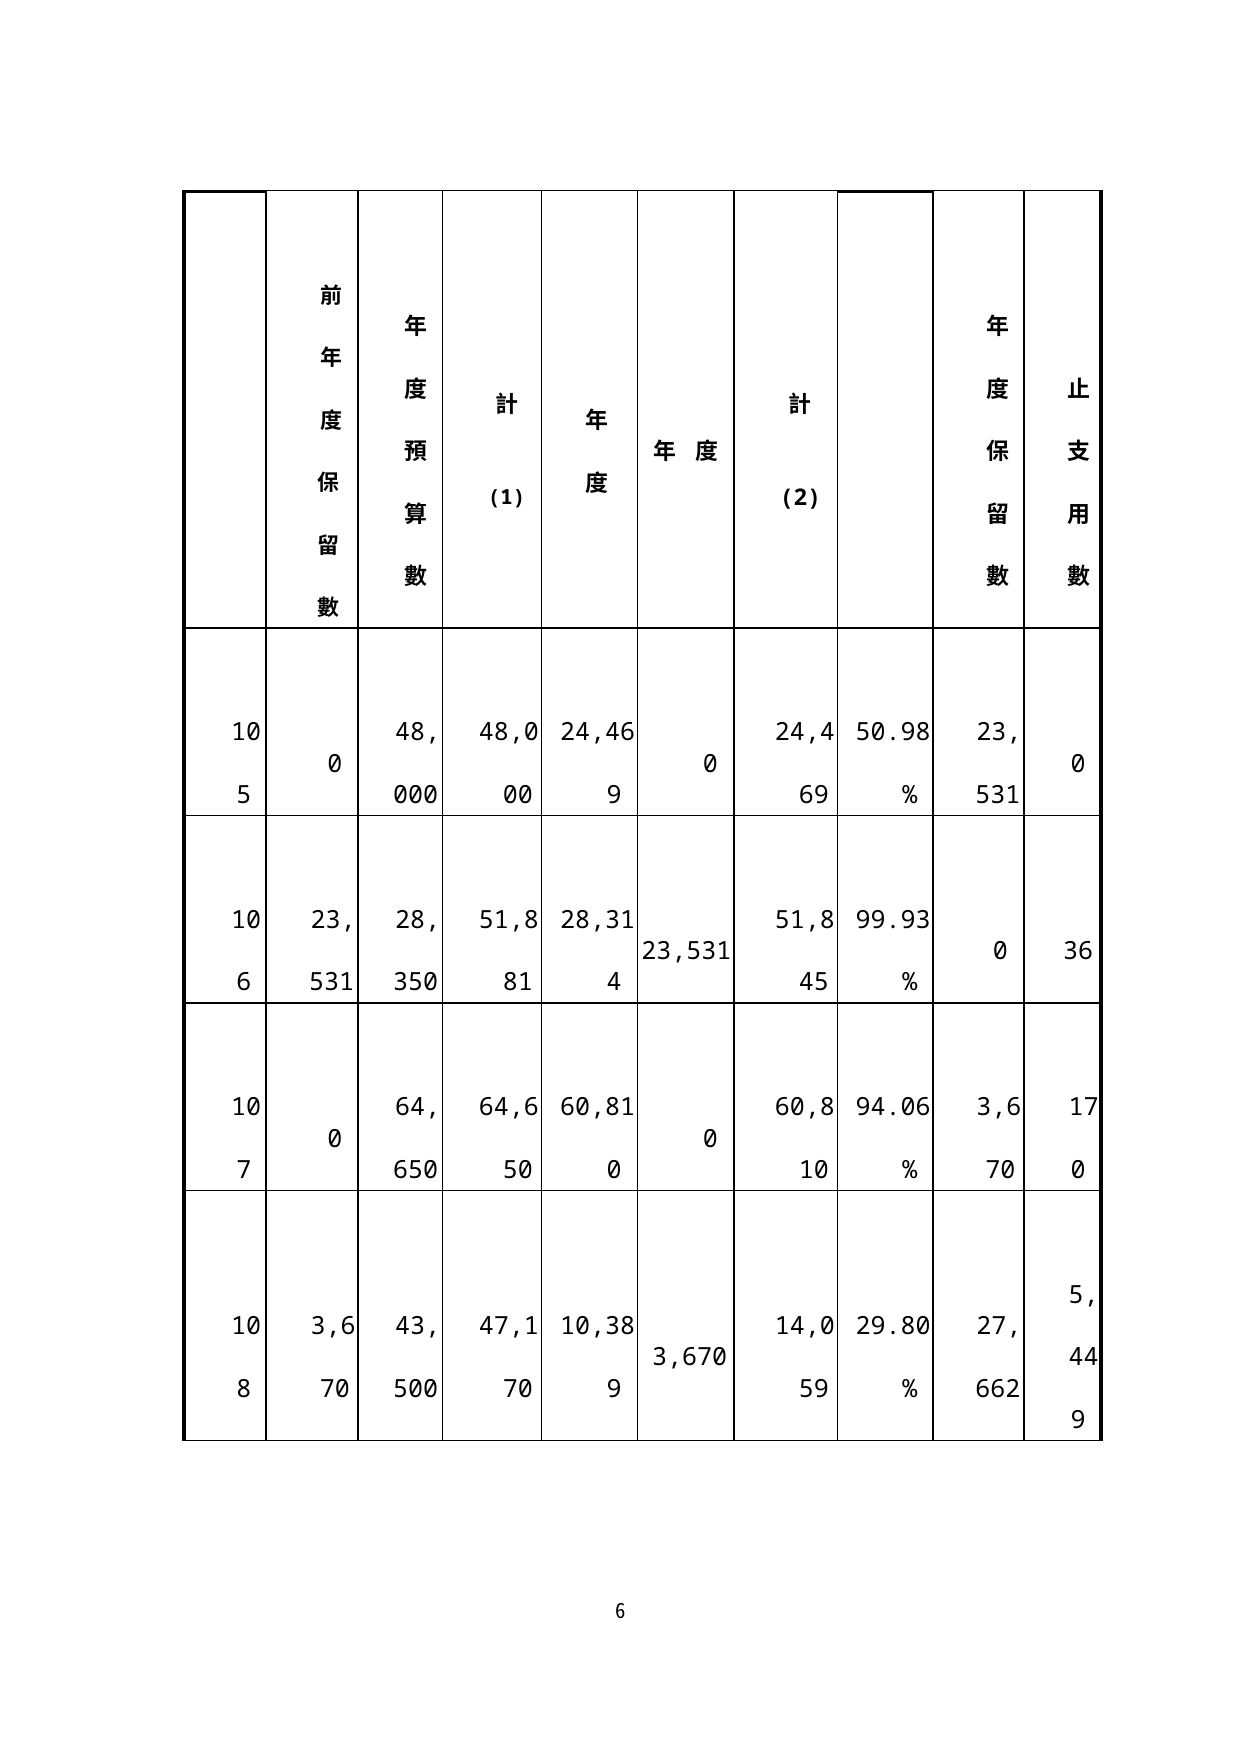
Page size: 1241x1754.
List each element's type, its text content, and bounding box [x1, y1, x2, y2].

table_header [186, 193, 265, 627]
table_cell 年度 預算數 [359, 191, 442, 627]
table_cell 0 [267, 629, 357, 814]
table_cell 99.93% [838, 816, 932, 1002]
table_cell 64,650 [359, 1004, 442, 1189]
table_cell 170 [1025, 1004, 1099, 1189]
table_cell 0 [934, 816, 1023, 1002]
table_cell 23,531 [267, 816, 357, 1002]
table_cell 60,810 [735, 1004, 837, 1189]
table_cell 0 [1025, 629, 1099, 814]
table_cell 14,059 [735, 1191, 837, 1439]
table_cell 10,389 [542, 1191, 637, 1439]
table_cell 5,449 [1025, 1191, 1099, 1439]
table_cell 年度 [638, 191, 733, 627]
table_cell 48,000 [443, 629, 541, 814]
table_cell 51,881 [443, 816, 541, 1002]
table_header [838, 193, 932, 627]
table_cell 23,531 [934, 629, 1023, 814]
table_cell 0 [267, 1004, 357, 1189]
table_cell 43,500 [359, 1191, 442, 1439]
table_cell 50.98% [838, 629, 932, 814]
table_cell 3,670 [934, 1004, 1023, 1189]
table_cell 29.80% [838, 1191, 932, 1439]
table_cell 3,670 [638, 1191, 733, 1439]
table_cell 51,845 [735, 816, 837, 1002]
table_cell 28,314 [542, 816, 637, 1002]
table_cell 0 [638, 629, 733, 814]
table_cell 108 [186, 1191, 265, 1439]
table_cell 47,170 [443, 1191, 541, 1439]
table_cell 24,469 [542, 629, 637, 814]
table_cell 60,810 [542, 1004, 637, 1189]
table_cell 3,670 [267, 1191, 357, 1439]
table_cell 年度 [542, 191, 637, 627]
table_cell 36 [1025, 816, 1099, 1002]
table_cell 23,531 [638, 816, 733, 1002]
table_cell 28,350 [359, 816, 442, 1002]
table_cell 106 [186, 816, 265, 1002]
table_cell 前年度 保留數 [267, 191, 357, 627]
table_cell 107 [186, 1004, 265, 1189]
table_cell 64,650 [443, 1004, 541, 1189]
table_cell 105 [186, 629, 265, 814]
table_cell 計 (2) [735, 191, 837, 627]
table_cell 年度 保留數 [934, 191, 1023, 627]
table_cell 0 [638, 1004, 733, 1189]
table_cell 24,469 [735, 629, 837, 814]
table_cell 止 支用數 [1025, 191, 1099, 627]
table_cell 48,000 [359, 629, 442, 814]
table_cell 94.06% [838, 1004, 932, 1189]
table_cell 計 (1) [443, 191, 541, 627]
table_cell 27,662 [934, 1191, 1023, 1439]
